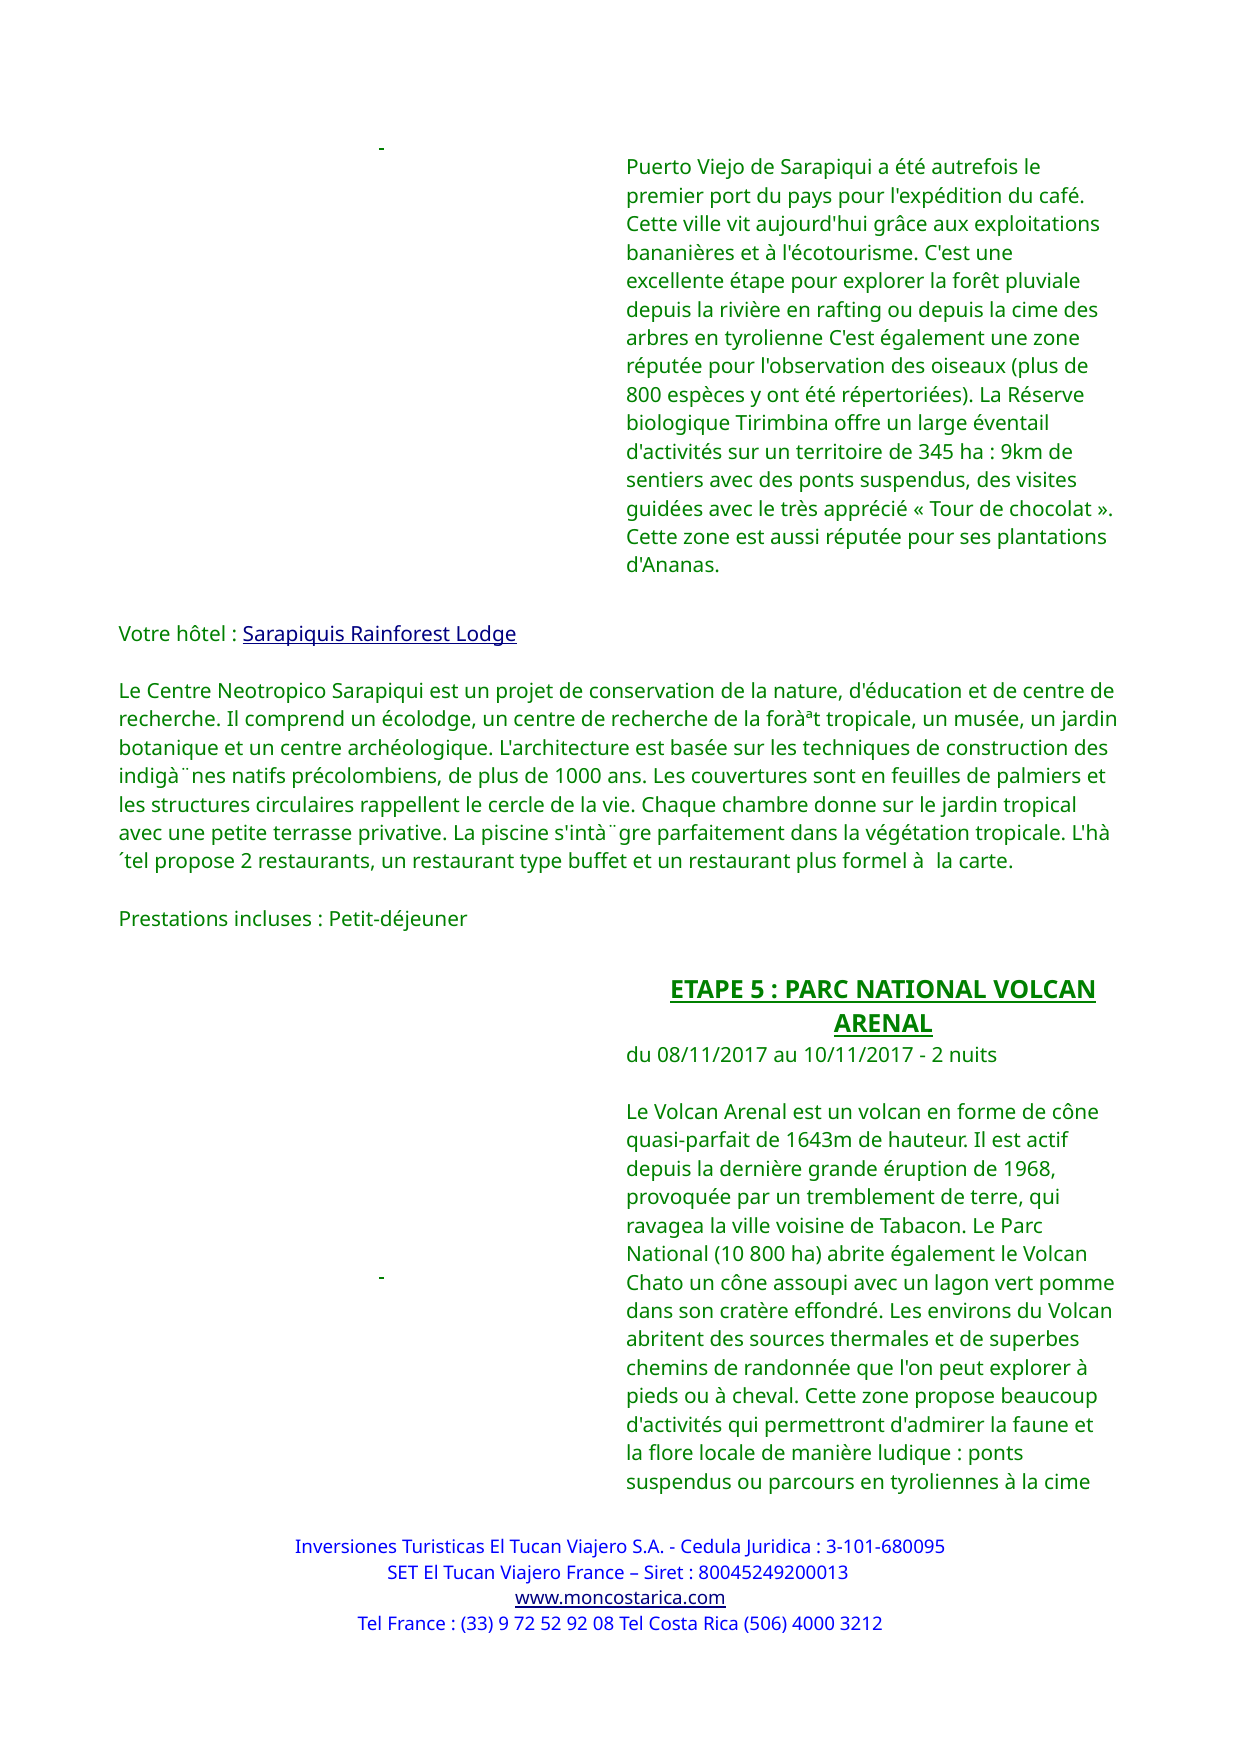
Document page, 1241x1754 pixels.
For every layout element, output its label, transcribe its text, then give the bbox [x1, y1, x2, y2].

table_header [118, 966, 620, 1501]
text Le Centre Neotropico Sarapiqui est un projet de conservation de la nature, d'éducation et de centre de recherche. Il comprend un écolodge, un centre de recherche de la foràªt tropicale, un musée, un jardin botanique et un centre archéologique. L'architecture est basée sur les techniques de construction des indigà¨nes natifs précolombiens, de plus de 1000 ans. Les couvertures sont en feuilles de palmiers et les structures circulaires rappellent le cercle de la vie. Chaque chambre donne sur le jardin tropical avec une petite terrasse privative. La piscine s'intà¨gre parfaitement dans la végétation tropicale. L'hà´tel propose 2 restaurants, un restaurant type buffet et un restaurant plus formel à la carte. [118, 676, 1122, 875]
table_header ETAPE 5 : PARC NATIONAL VOLCAN ARENAL du 08/11/2017 au 10/11/2017 - 2 nuits Le Volcan Arenal est un volcan en forme de cône quasi-parfait de 1643m de hauteur. Il est actif depuis la dernière grande éruption de 1968, provoquée par un tremblement de terre, qui ravagea la ville voisine de Tabacon. Le Parc National (10 800 ha) abrite également le Volcan Chato un cône assoupi avec un lagon vert pomme dans son cratère effondré. Les environs du Volcan abritent des sources thermales et de superbes chemins de randonnée que l'on peut explorer à pieds ou à cheval. Cette zone propose beaucoup d'activités qui permettront d'admirer la faune et la flore locale de manière ludique : ponts suspendus ou parcours en tyroliennes à la cime [620, 966, 1122, 1501]
text Prestations incluses : Petit-déjeuner [118, 904, 1122, 932]
text Votre hôtel : Sarapiquis Rainforest Lodge [118, 619, 1122, 647]
table_header [118, 118, 620, 585]
table_header Puerto Viejo de Sarapiqui a été autrefois le premier port du pays pour l'expédition du café. Cette ville vit aujourd'hui grâce aux exploitations bananières et à l'écotourisme. C'est une excellente étape pour explorer la forêt pluviale depuis la rivière en rafting ou depuis la cime des arbres en tyrolienne C'est également une zone réputée pour l'observation des oiseaux (plus de 800 espèces y ont été répertoriées). La Réserve biologique Tirimbina offre un large éventail d'activités sur un territoire de 345 ha : 9km de sentiers avec des ponts suspendus, des visites guidées avec le très apprécié « Tour de chocolat ». Cette zone est aussi réputée pour ses plantations d'Ananas. [620, 118, 1122, 585]
